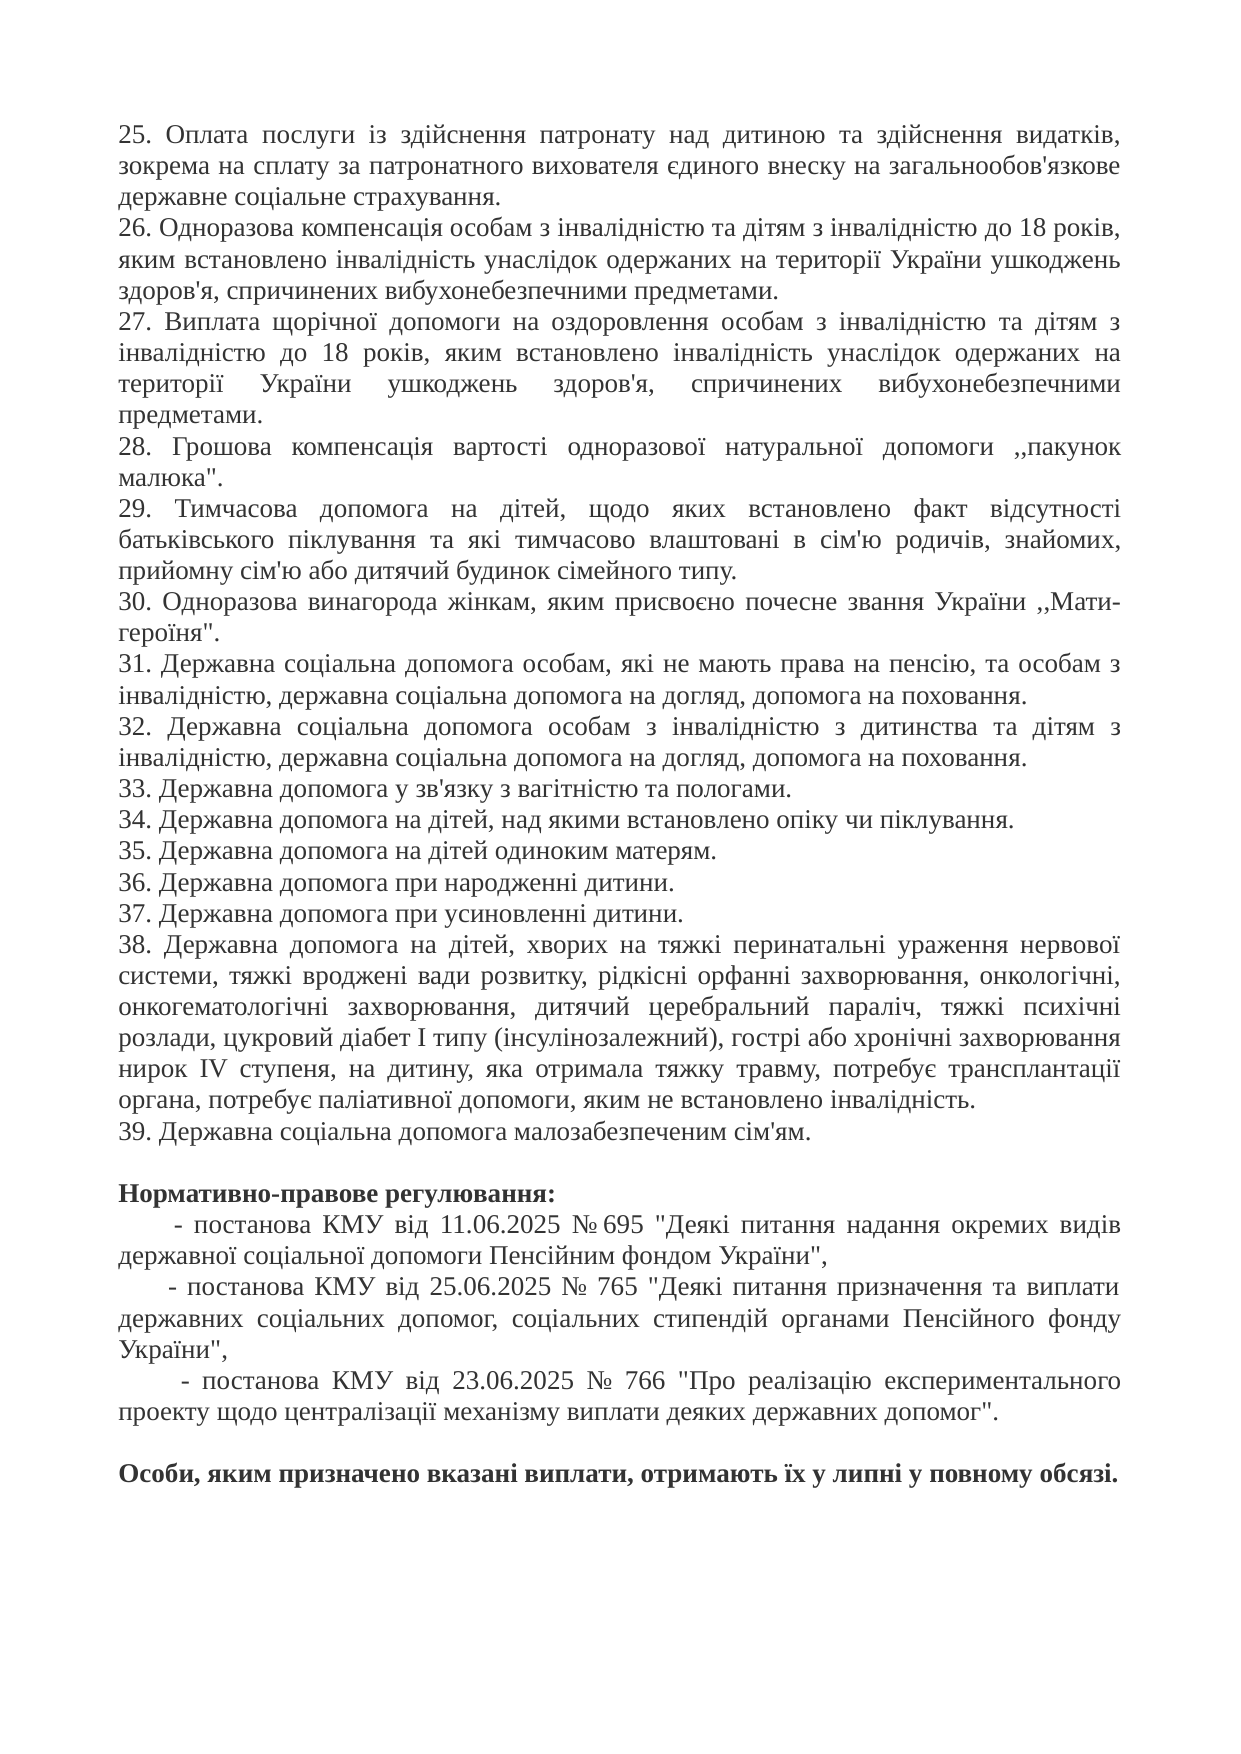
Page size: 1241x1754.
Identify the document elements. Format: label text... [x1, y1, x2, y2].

text 39. Державна соціальна допомога малозабезпеченим сім'ям. [118, 1115, 1122, 1146]
text Особи, яким призначено вказані виплати, отримають їх у липні у повному обсязі. [118, 1457, 1122, 1488]
text 25. Оплата послуги із здійснення патронату над дитиною та здійснення видатків, зокрема на сплату за патронатного вихователя єдиного внеску на загальнообов'язкове державне соціальне страхування. [118, 118, 1122, 212]
text 29. Тимчасова допомога на дітей, щодо яких встановлено факт відсутності батьківського піклування та які тимчасово влаштовані в сім'ю родичів, знайомих, прийомну сім'ю або дитячий будинок сімейного типу. [118, 492, 1122, 585]
text 28. Грошова компенсація вартості одноразової натуральної допомоги ,,пакунок малюка". [118, 429, 1122, 492]
text 33. Державна допомога у зв'язку з вагітністю та пологами. [118, 772, 1122, 803]
text 38. Державна допомога на дітей, хворих на тяжкі перинатальні ураження нервової системи, тяжкі вроджені вади розвитку, рідкісні орфанні захворювання, онкологічні, онкогематологічні захворювання, дитячий церебральний параліч, тяжкі психічні розлади, цукровий діабет І типу (інсулінозалежний), гострі або хронічні захворювання нирок ІV ступеня, на дитину, яка отримала тяжку травму, потребує трансплантації органа, потребує паліативної допомоги, яким не встановлено інвалідність. [118, 928, 1122, 1115]
text 26. Одноразова компенсація особам з інвалідністю та дітям з інвалідністю до 18 років, яким встановлено інвалідність унаслідок одержаних на території України ушкоджень здоров'я, спричинених вибухонебезпечними предметами. [118, 212, 1122, 305]
text 37. Державна допомога при усиновленні дитини. [118, 897, 1122, 928]
text 36. Державна допомога при народженні дитини. [118, 866, 1122, 897]
text 31. Державна соціальна допомога особам, які не мають права на пенсію, та особам з інвалідністю, державна соціальна допомога на догляд, допомога на поховання. [118, 648, 1122, 710]
text - постанова КМУ від 11.06.2025 № 695 "Деякі питання надання окремих видів державної соціальної допомоги Пенсійним фондом України", [118, 1208, 1122, 1271]
text 27. Виплата щорічної допомоги на оздоровлення особам з інвалідністю та дітям з інвалідністю до 18 років, яким встановлено інвалідність унаслідок одержаних на території України ушкоджень здоров'я, спричинених вибухонебезпечними предметами. [118, 305, 1122, 429]
text 35. Державна допомога на дітей одиноким матерям. [118, 834, 1122, 866]
text 30. Одноразова винагорода жінкам, яким присвоєно почесне звання України ,,Мати-героїня". [118, 585, 1122, 648]
text 32. Державна соціальна допомога особам з інвалідністю з дитинства та дітям з інвалідністю, державна соціальна допомога на догляд, допомога на поховання. [118, 710, 1122, 772]
text Нормативно-правове регулювання: [118, 1177, 1122, 1208]
text 34. Державна допомога на дітей, над якими встановлено опіку чи піклування. [118, 803, 1122, 834]
text - постанова КМУ від 23.06.2025 № 766 "Про реалізацію експериментального проекту щодо централізації механізму виплати деяких державних допомог". [118, 1364, 1122, 1426]
text - постанова КМУ від 25.06.2025 № 765 "Деякі питання призначення та виплати державних соціальних допомог, соціальних стипендій органами Пенсійного фонду України", [118, 1271, 1122, 1364]
